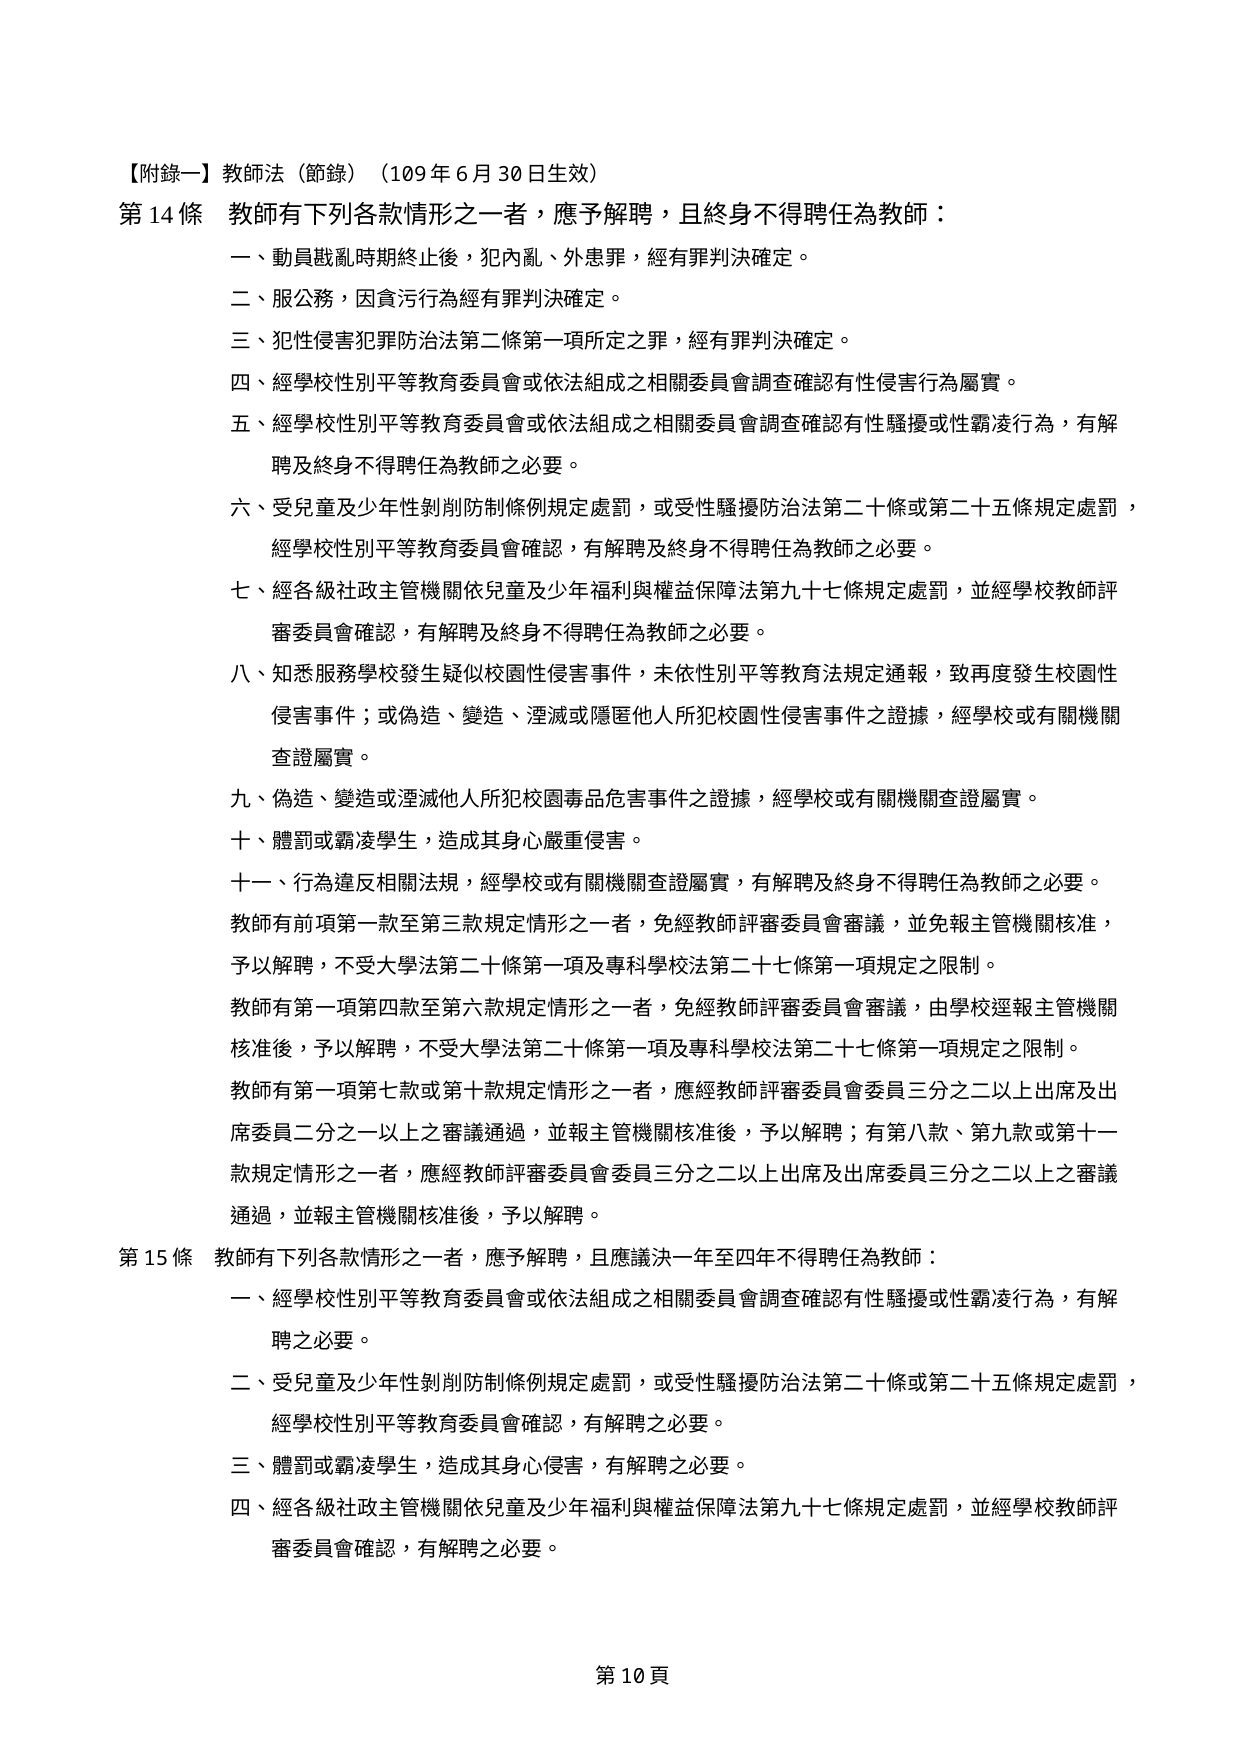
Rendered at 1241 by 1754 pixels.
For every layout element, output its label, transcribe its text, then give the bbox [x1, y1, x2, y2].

text 四、經各級社政主管機關依兒童及少年福利與權益保障法第九十七條規定處罰，並經學校教師評審委員會確認，有解聘之必要。 [230, 1482, 1122, 1565]
text 八、知悉服務學校發生疑似校園性侵害事件，未依性別平等教育法規定通報，致再度發生校園性侵害事件；或偽造、變造、湮滅或隱匿他人所犯校園性侵害事件之證據，經學校或有關機關查證屬實。 [230, 648, 1122, 773]
text 九、偽造、變造或湮滅他人所犯校園毒品危害事件之證據，經學校或有關機關查證屬實。 [230, 773, 1122, 815]
text 【附錄一】教師法（節錄）（109年6月30日生效） [118, 148, 1122, 190]
text 四、經學校性別平等教育委員會或依法組成之相關委員會調查確認有性侵害行為屬實。 [230, 357, 1122, 398]
text 三、體罰或霸凌學生，造成其身心侵害，有解聘之必要。 [230, 1440, 1122, 1482]
text 一、動員戡亂時期終止後，犯內亂、外患罪，經有罪判決確定。 [230, 232, 1122, 273]
text 教師有前項第一款至第三款規定情形之一者，免經教師評審委員會審議，並免報主管機關核准，予以解聘，不受大學法第二十條第一項及專科學校法第二十七條第一項規定之限制。 [230, 898, 1122, 982]
text 教師有第一項第七款或第十款規定情形之一者，應經教師評審委員會委員三分之二以上出席及出席委員二分之一以上之審議通過，並報主管機關核准後，予以解聘；有第八款、第九款或第十一款規定情形之一者，應經教師評審委員會委員三分之二以上出席及出席委員三分之二以上之審議通過，並報主管機關核准後，予以解聘。 [230, 1065, 1122, 1232]
text 教師有第一項第四款至第六款規定情形之一者，免經教師評審委員會審議，由學校逕報主管機關核准後，予以解聘，不受大學法第二十條第一項及專科學校法第二十七條第一項規定之限制。 [230, 982, 1122, 1065]
text 第14條 教師有下列各款情形之一者，應予解聘，且終身不得聘任為教師： [118, 190, 1122, 232]
text 五、經學校性別平等教育委員會或依法組成之相關委員會調查確認有性騷擾或性霸凌行為，有解聘及終身不得聘任為教師之必要。 [230, 398, 1122, 482]
text 二、服公務，因貪污行為經有罪判決確定。 [230, 273, 1122, 315]
text 六、受兒童及少年性剝削防制條例規定處罰，或受性騷擾防治法第二十條或第二十五條規定處罰，經學校性別平等教育委員會確認，有解聘及終身不得聘任為教師之必要。 [230, 482, 1122, 565]
text 三、犯性侵害犯罪防治法第二條第一項所定之罪，經有罪判決確定。 [230, 315, 1122, 357]
text 第15條 教師有下列各款情形之一者，應予解聘，且應議決一年至四年不得聘任為教師： [118, 1232, 1122, 1273]
text 七、經各級社政主管機關依兒童及少年福利與權益保障法第九十七條規定處罰，並經學校教師評審委員會確認，有解聘及終身不得聘任為教師之必要。 [230, 565, 1122, 648]
text 十、體罰或霸凌學生，造成其身心嚴重侵害。 [230, 815, 1122, 857]
text 一、經學校性別平等教育委員會或依法組成之相關委員會調查確認有性騷擾或性霸凌行為，有解聘之必要。 [230, 1273, 1122, 1357]
text 二、受兒童及少年性剝削防制條例規定處罰，或受性騷擾防治法第二十條或第二十五條規定處罰，經學校性別平等教育委員會確認，有解聘之必要。 [230, 1357, 1122, 1440]
text 十一、行為違反相關法規，經學校或有關機關查證屬實，有解聘及終身不得聘任為教師之必要。 [230, 857, 1122, 898]
